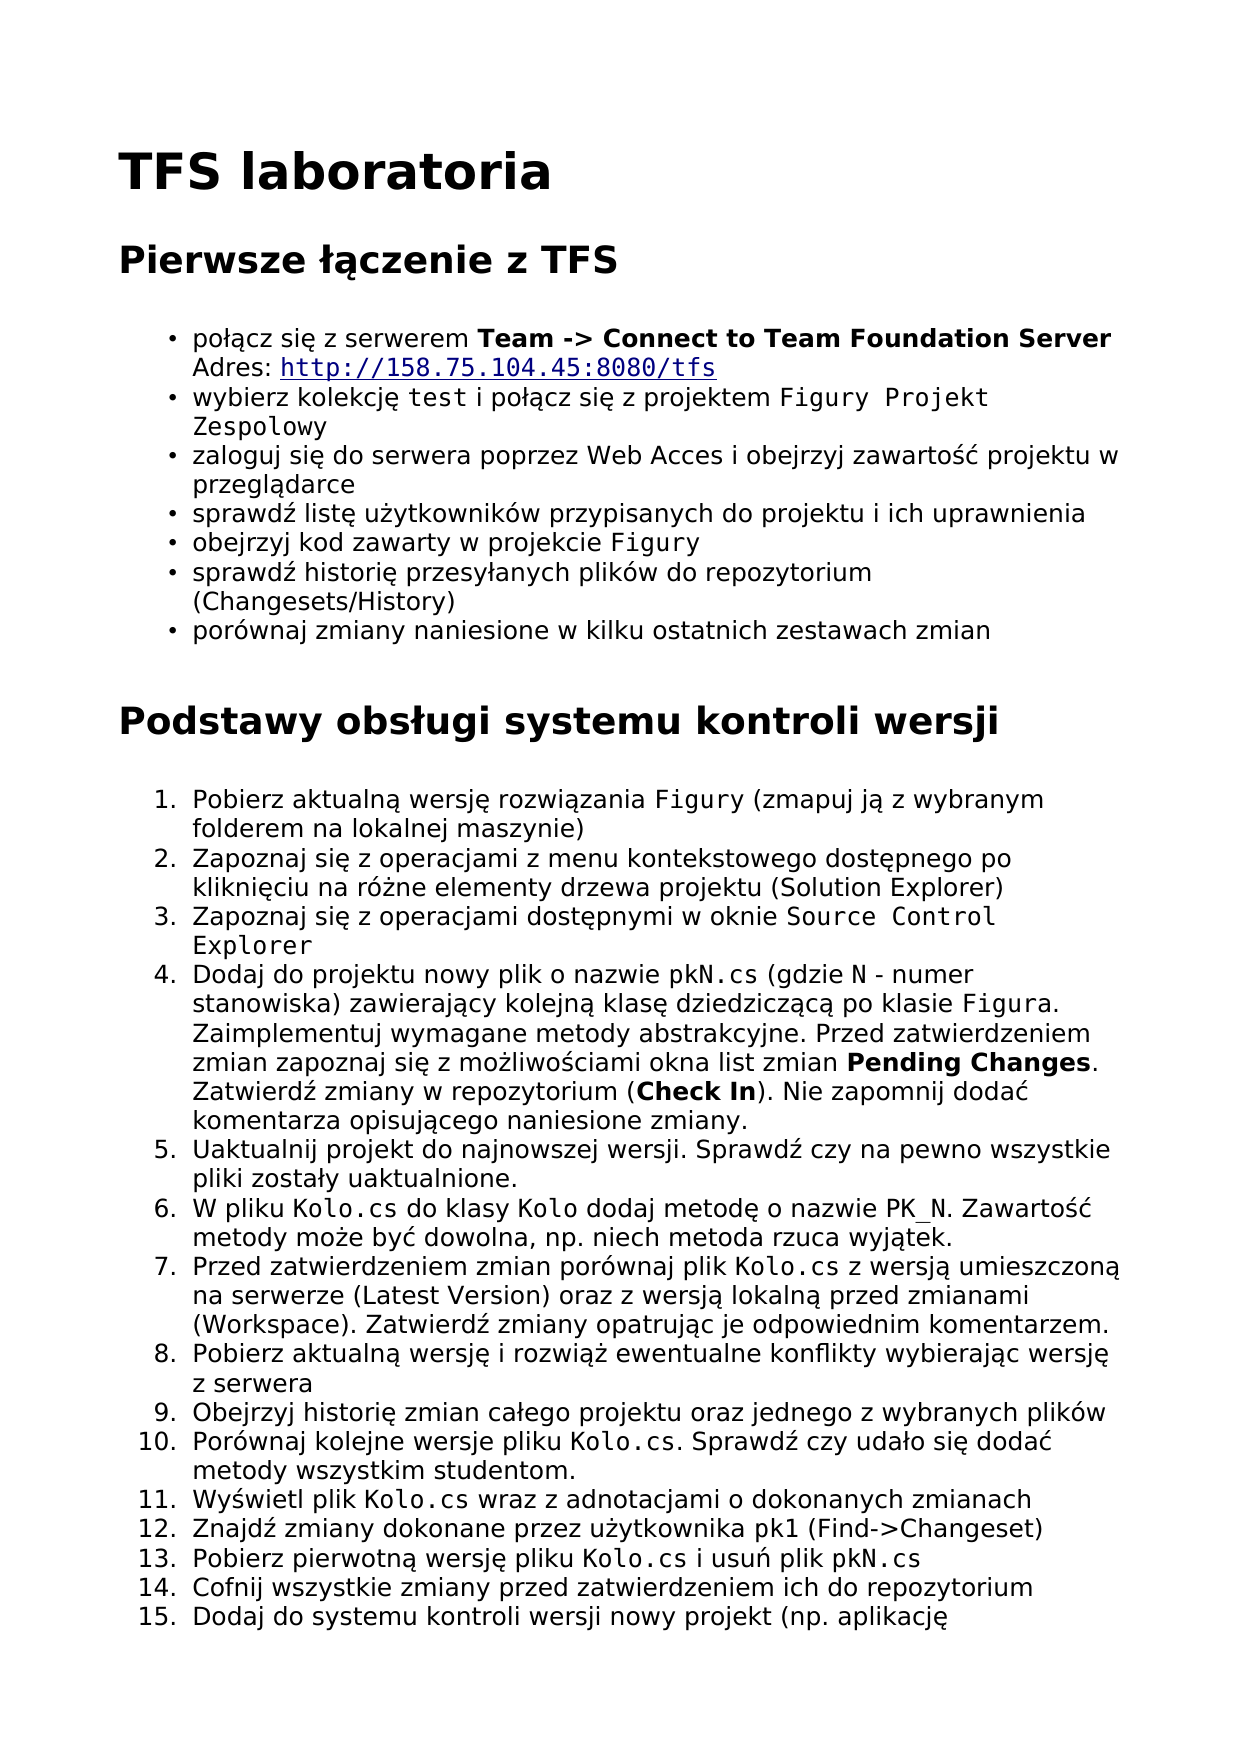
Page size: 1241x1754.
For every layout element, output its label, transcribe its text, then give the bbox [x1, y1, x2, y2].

list Znajdź zmiany dokonane przez użytkownika pk1 (Find->Changeset) [177, 1514, 1122, 1544]
list Zapoznaj się z operacjami z menu kontekstowego dostępnego po kliknięciu na różne elementy drzewa projektu (Solution Explorer) [177, 844, 1122, 902]
subtitle TFS laboratoria [118, 143, 1122, 201]
list połącz się z serwerem Team -> Connect to Team Foundation Server Adres: http://158.75.104.45:8080/tfs [177, 324, 1122, 383]
list Pobierz aktualną wersję rozwiązania Figury (zmapuj ją z wybranym folderem na lokalnej maszynie) [177, 785, 1122, 844]
subtitle Podstawy obsługi systemu kontroli wersji [118, 700, 1122, 743]
list Przed zatwierdzeniem zmian porównaj plik Kolo.cs z wersją umieszczoną na serwerze (Latest Version) oraz z wersją lokalną przed zmianami (Workspace). Zatwierdź zmiany opatrując je odpowiednim komentarzem. [177, 1252, 1122, 1339]
list Wyświetl plik Kolo.cs wraz z adnotacjami o dokonanych zmianach [177, 1485, 1122, 1514]
list Cofnij wszystkie zmiany przed zatwierdzeniem ich do repozytorium [177, 1573, 1122, 1602]
list porównaj zmiany naniesione w kilku ostatnich zestawach zmian [177, 616, 1122, 645]
list Porównaj kolejne wersje pliku Kolo.cs. Sprawdź czy udało się dodać metody wszystkim studentom. [177, 1427, 1122, 1485]
list Uaktualnij projekt do najnowszej wersji. Sprawdź czy na pewno wszystkie pliki zostały uaktualnione. [177, 1135, 1122, 1194]
list Obejrzyj historię zmian całego projektu oraz jednego z wybranych plików [177, 1398, 1122, 1427]
list wybierz kolekcję test i połącz się z projektem Figury Projekt Zespolowy [177, 383, 1122, 441]
list zaloguj się do serwera poprzez Web Acces i obejrzyj zawartość projektu w przeglądarce [177, 441, 1122, 499]
list Pobierz pierwotną wersję pliku Kolo.cs i usuń plik pkN.cs [177, 1544, 1122, 1573]
list Dodaj do systemu kontroli wersji nowy projekt (np. aplikację [177, 1602, 1122, 1631]
list Dodaj do projektu nowy plik o nazwie pkN.cs (gdzie N - numer stanowiska) zawierający kolejną klasę dziedziczącą po klasie Figura. Zaimplementuj wymagane metody abstrakcyjne. Przed zatwierdzeniem zmian zapoznaj się z możliwościami okna list zmian Pending Changes. Zatwierdź zmiany w repozytorium (Check In). Nie zapomnij dodać komentarza opisującego naniesione zmiany. [177, 960, 1122, 1135]
list W pliku Kolo.cs do klasy Kolo dodaj metodę o nazwie PK_N. Zawartość metody może być dowolna, np. niech metoda rzuca wyjątek. [177, 1194, 1122, 1252]
subtitle Pierwsze łączenie z TFS [118, 239, 1122, 282]
list sprawdź listę użytkowników przypisanych do projektu i ich uprawnienia [177, 499, 1122, 529]
list Pobierz aktualną wersję i rozwiąż ewentualne konflikty wybierając wersję z serwera [177, 1339, 1122, 1398]
list sprawdź historię przesyłanych plików do repozytorium (Changesets/History) [177, 558, 1122, 616]
list obejrzyj kod zawarty w projekcie Figury [177, 529, 1122, 558]
list Zapoznaj się z operacjami dostępnymi w oknie Source Control Explorer [177, 902, 1122, 960]
